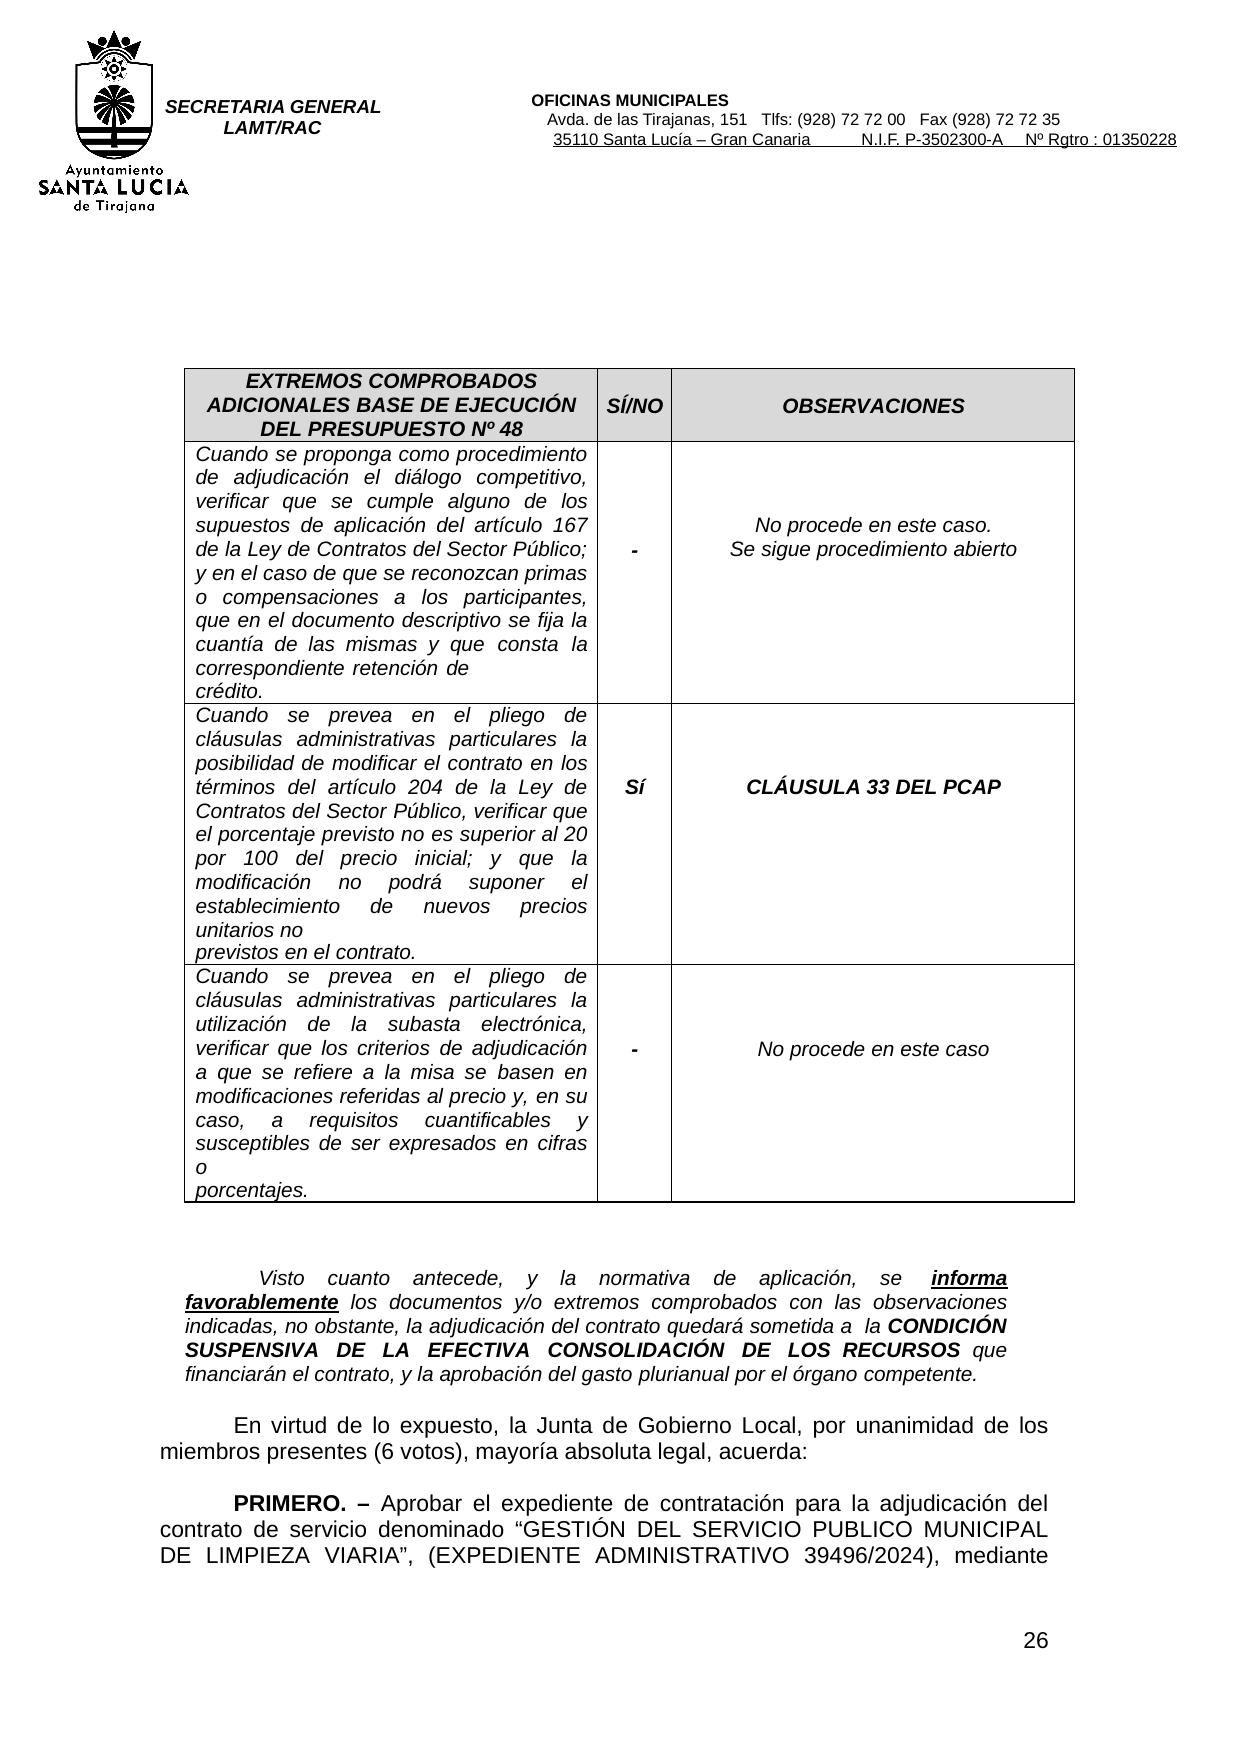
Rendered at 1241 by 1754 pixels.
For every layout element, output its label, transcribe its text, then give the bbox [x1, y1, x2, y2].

table_cell CLÁUSULA 33 DEL PCAP [672, 704, 1074, 964]
table_cell Cuando se prevea en el pliego de cláusulas administrativas particulares la utilización de la subasta electrónica, verificar que los criterios de adjudicación a que se refiere a la misa se basen en modificaciones referidas al precio y, en su caso, a requisitos cuantificables y susceptibles de ser expresados en cifras o porcentajes. [185, 965, 597, 1201]
table_cell No procede en este caso [672, 965, 1074, 1201]
table_cell Cuando se prevea en el pliego de cláusulas administrativas particulares la posibilidad de modificar el contrato en los términos del artículo 204 de la Ley de Contratos del Sector Público, verificar que el porcentaje previsto no es superior al 20 por 100 del precio inicial; y que la modificación no podrá suponer el establecimiento de nuevos precios unitarios no previstos en el contrato. [185, 704, 597, 964]
text Visto cuanto antecede, y la normativa de aplicación, se informa favorablemente los documentos y/o extremos comprobados con las observaciones indicadas, no obstante, la adjudicación del contrato quedará sometida a la CONDICIÓN SUSPENSIVA DE LA EFECTIVA CONSOLIDACIÓN DE LOS RECURSOS que financiarán el contrato, y la aprobación del gasto plurianual por el órgano competente. [185, 1266, 1007, 1386]
table_header EXTREMOS COMPROBADOS ADICIONALES BASE DE EJECUCIÓN DEL PRESUPUESTO Nº 48 [185, 369, 597, 441]
picture [10, 0, 217, 239]
table_cell Sí [598, 704, 671, 964]
text En virtud de lo expuesto, la Junta de Gobierno Local, por unanimidad de los miembros presentes (6 votos), mayoría absoluta legal, acuerda: [159, 1412, 1049, 1465]
table_header OBSERVACIONES [672, 369, 1074, 441]
table_header SÍ/NO [598, 369, 671, 441]
text PRIMERO. – Aprobar el expediente de contratación para la adjudicación del contrato de servicio denominado “GESTIÓN DEL SERVICIO PUBLICO MUNICIPAL DE LIMPIEZA VIARIA”, (EXPEDIENTE ADMINISTRATIVO 39496/2024), mediante [159, 1490, 1048, 1569]
table_cell No procede en este caso. Se sigue procedimiento abierto [672, 442, 1074, 702]
table_cell - [598, 442, 671, 702]
table_cell Cuando se proponga como procedimiento de adjudicación el diálogo competitivo, verificar que se cumple alguno de los supuestos de aplicación del artículo 167 de la Ley de Contratos del Sector Público; y en el caso de que se reconozcan primas o compensaciones a los participantes, que en el documento descriptivo se fija la cuantía de las mismas y que consta la correspondiente retención de crédito. [185, 442, 597, 702]
table_cell - [598, 965, 671, 1201]
